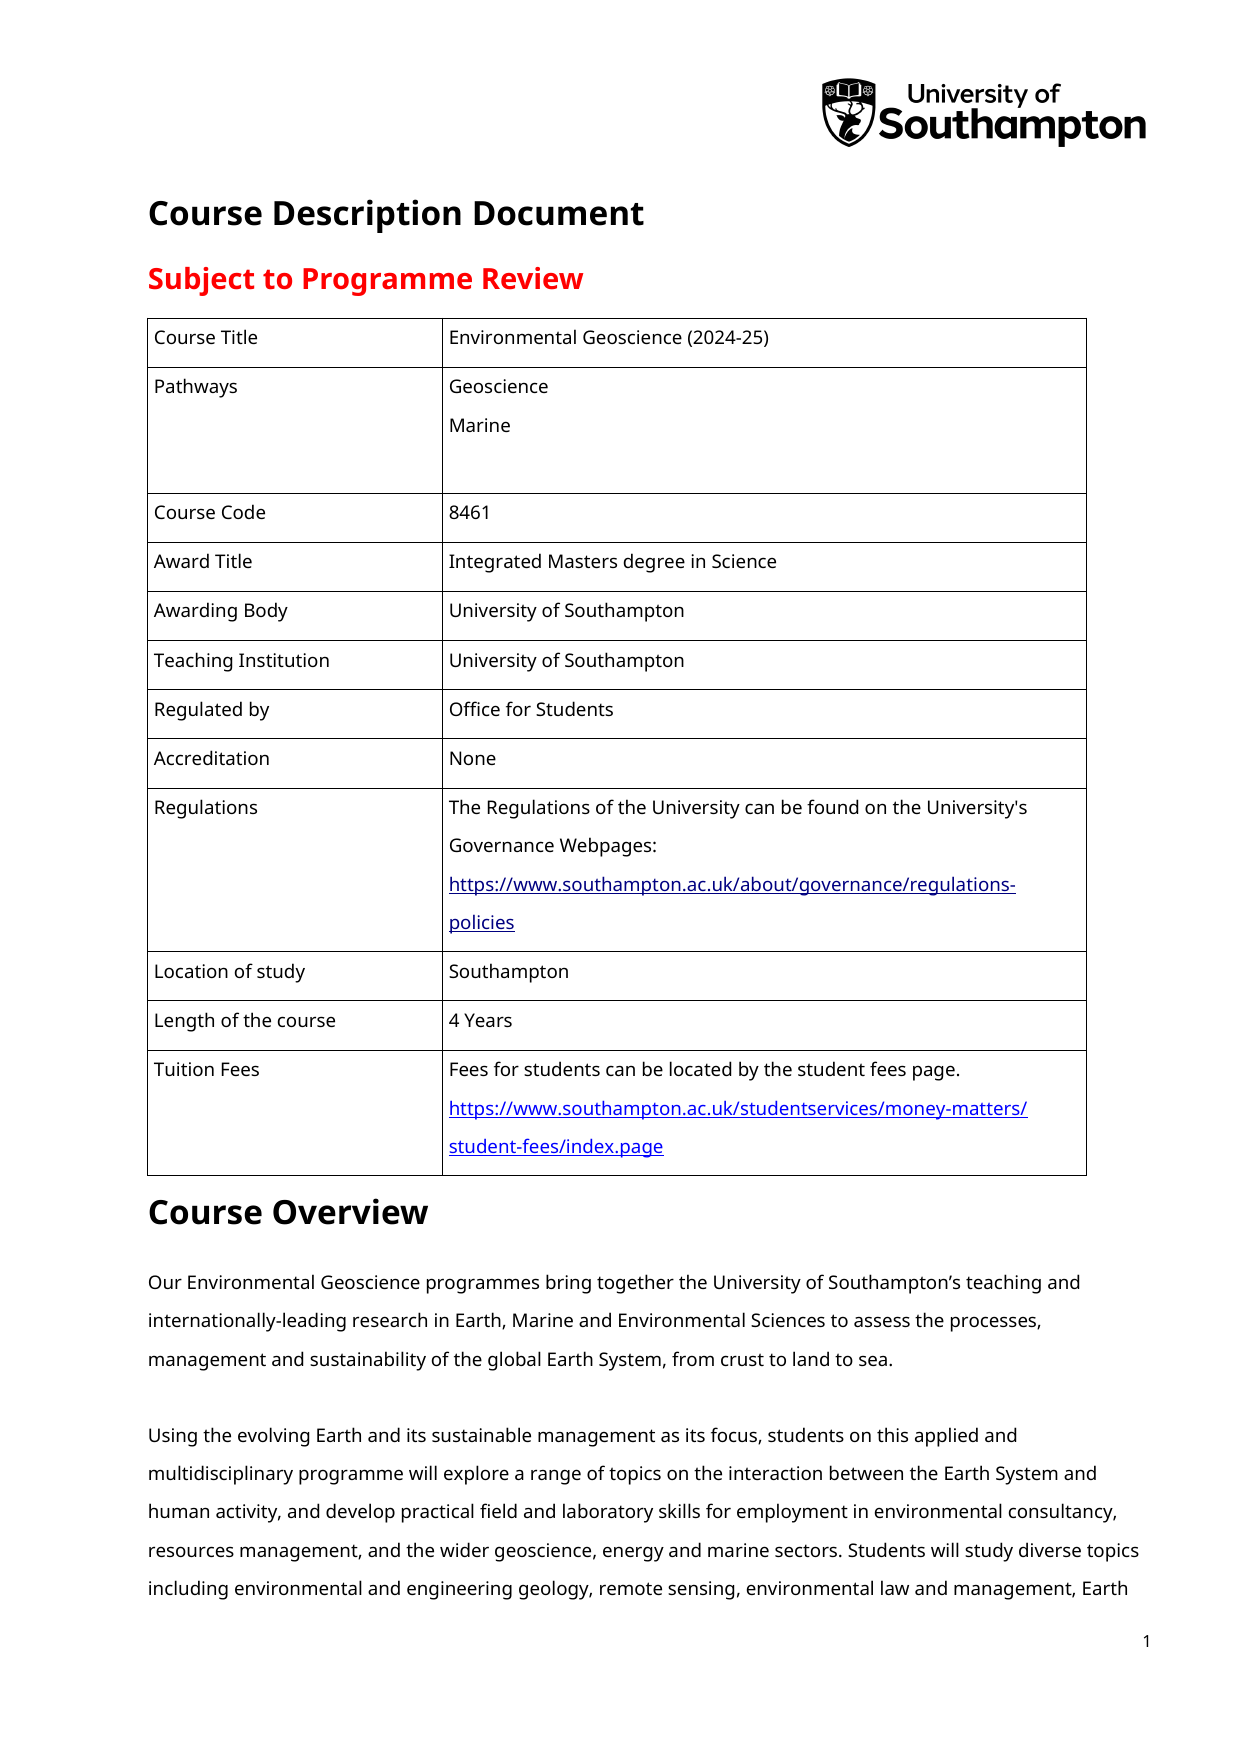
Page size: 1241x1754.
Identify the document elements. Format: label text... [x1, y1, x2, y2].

table_cell Southampton [443, 952, 1086, 1000]
table_header Course Title [148, 319, 442, 367]
table_header Environmental Geoscience (2024-25) [443, 319, 1086, 367]
table_cell Pathways [148, 368, 442, 492]
table_cell Award Title [148, 543, 442, 591]
subtitle Course Description Document [148, 190, 1152, 235]
table_cell Fees for students can be located by the student fees page. https://www.southampton.ac.uk/studentservices/money-matters/student-fees/index.page [443, 1051, 1086, 1175]
table_cell Office for Students [443, 690, 1086, 738]
table_cell University of Southampton [443, 641, 1086, 689]
table_cell The Regulations of the University can be found on the University's Governance Webpages: https://www.southampton.ac.uk/about/governance/regulations-policies [443, 789, 1086, 951]
subtitle Course Overview [148, 1189, 1152, 1234]
table_cell Teaching Institution [148, 641, 442, 689]
text Our Environmental Geoscience programmes bring together the University of Southampton’s teaching and internationally-leading research in Earth, Marine and Environmental Sciences to assess the processes, management and sustainability of the global Earth System, from crust to land to sea. Using the evolving Earth and its sustainable management as its focus, students on this applied and multidisciplinary programme will explore a range of topics on the interaction between the Earth System and human activity, and develop practical field and laboratory skills for employment in environmental consultancy, resources management, and the wider geoscience, energy and marine sectors. Students will study diverse topics including environmental and engineering geology, remote sensing, environmental law and management, Earth [148, 1269, 1145, 1601]
table_cell 4 Years [443, 1001, 1086, 1049]
table_cell None [443, 739, 1086, 787]
table_cell Location of study [148, 952, 442, 1000]
table_cell Tuition Fees [148, 1051, 442, 1175]
table_cell University of Southampton [443, 592, 1086, 640]
table_cell Regulations [148, 789, 442, 951]
table_cell Accreditation [148, 739, 442, 787]
table_cell Geoscience Marine [443, 368, 1086, 492]
table_cell Length of the course [148, 1001, 442, 1049]
subtitle Subject to Programme Review [148, 258, 1152, 298]
table_cell 8461 [443, 494, 1086, 542]
table_cell Regulated by [148, 690, 442, 738]
table_cell Awarding Body [148, 592, 442, 640]
table_cell Course Code [148, 494, 442, 542]
table_cell Integrated Masters degree in Science [443, 543, 1086, 591]
